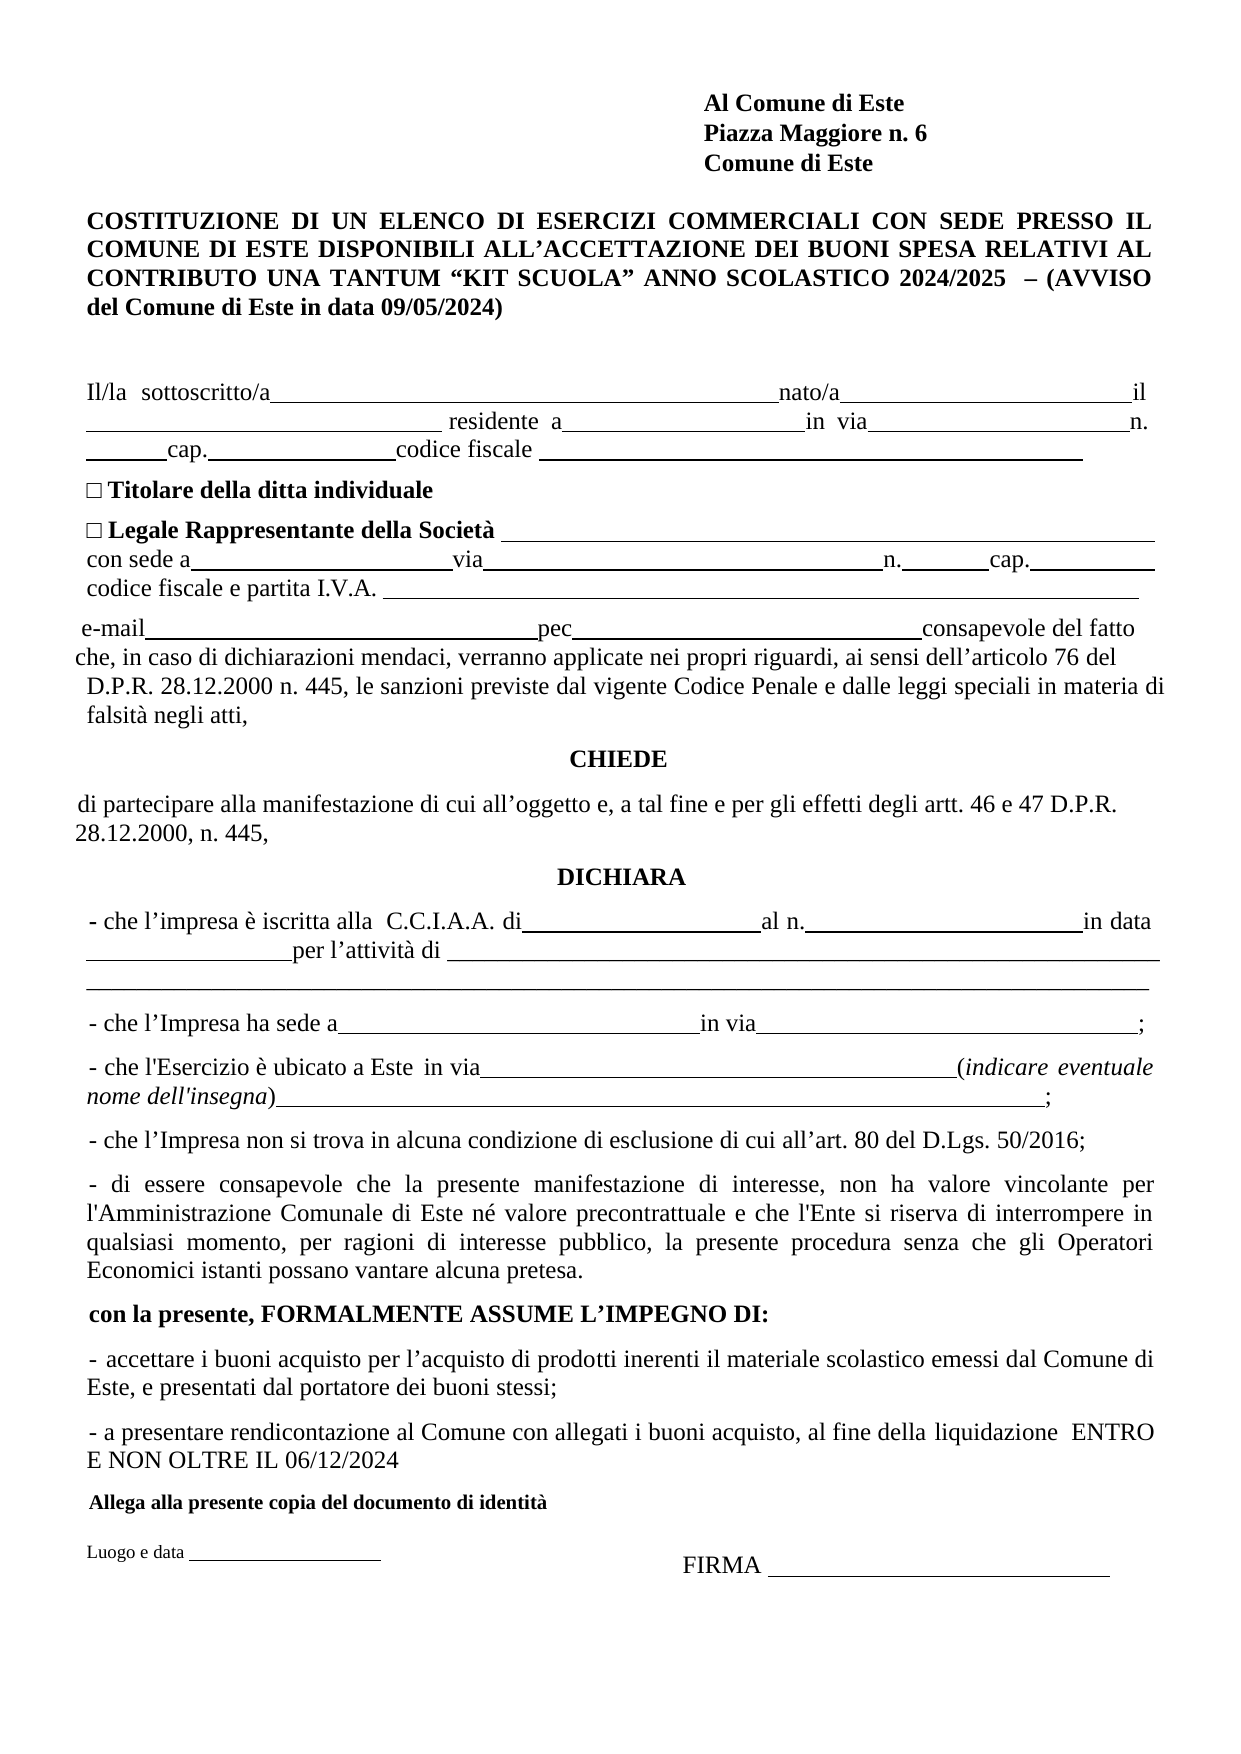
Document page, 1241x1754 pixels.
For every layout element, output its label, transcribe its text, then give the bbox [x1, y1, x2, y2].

text cap. codice fiscale [86, 434, 1167, 463]
subtitle Titolare della ditta individuale [86, 475, 1167, 504]
text COSTITUZIONE DI UN ELENCO DI ESERCIZI COMMERCIALI CON SEDE PRESSO IL COMUNE DI ESTE DISPONIBILI ALL’ACCETTAZIONE DEI BUONI SPESA RELATIVI AL CONTRIBUTO UNA TANTUM “KIT SCUOLA” ANNO SCOLASTICO 2024/2025 – (AVVISO del Comune di Este in data 09/05/2024) [86, 206, 1153, 321]
list Legale Rappresentante della Società con sede a via n. cap. codice fiscale e partita I.V.A. [86, 516, 1156, 602]
subtitle con la presente, FORMALMENTE ASSUME L’IMPEGNO DI: [89, 1299, 1167, 1328]
list di essere consapevole che la presente manifestazione di interesse, non ha valore vincolante per l'Amministrazione Comunale di Este né valore precontrattuale e che l'Ente si riserva di interrompere in qualsiasi momento, per ragioni di interesse pubblico, la presente procedura senza che gli Operatori Economici istanti possano vantare alcuna pretesa. [86, 1169, 1155, 1284]
list che l'Esercizio è ubicato a Este in via (indicare eventuale nome dell'insegna) ; [86, 1052, 1153, 1109]
text D.P.R. 28.12.2000 n. 445, le sanzioni previste dal vigente Codice Penale e dalle leggi speciali in materia di falsità negli atti, [86, 671, 1167, 728]
text di partecipare alla manifestazione di cui all’oggetto e, a tal fine e per gli effetti degli artt. 46 e 47 D.P.R. 28.12.2000, n. 445, [75, 789, 1135, 847]
list che l’Impresa ha sede a in via ; [89, 1008, 1167, 1037]
list a presentare rendicontazione al Comune con allegati i buoni acquisto, al fine della liquidazione ENTRO E NON OLTRE IL 06/12/2024 [86, 1417, 1154, 1474]
subtitle Al Comune di Este Piazza Maggiore n. 6 Comune di Este [704, 88, 929, 177]
text _____________________________________________________________________________________ [86, 964, 1167, 992]
text per l’attività di _________________________________________________________ [86, 935, 1167, 964]
text - che l’impresa è iscritta alla C.C.I.A.A. di al n. in data [89, 906, 1167, 935]
text Allega alla presente copia del documento di identità [89, 1490, 1167, 1514]
text FIRMA [682, 1551, 1167, 1579]
text e-mail pec consapevole del fatto che, in caso di dichiarazioni mendaci, verranno applicate nei propri riguardi, ai sensi dell’articolo 76 del [75, 613, 1135, 671]
text Il/la sottoscritto/a nato/a il [86, 377, 1167, 406]
text residente a in via n. [86, 406, 1167, 434]
text Luogo e data [86, 1541, 384, 1563]
list che l’Impresa non si trova in alcuna condizione di esclusione di cui all’art. 80 del D.Lgs. 50/2016; [89, 1125, 1167, 1154]
list accettare i buoni acquisto per l’acquisto di prodotti inerenti il materiale scolastico emessi dal Comune di Este, e presentati dal portatore dei buoni stessi; [86, 1344, 1154, 1401]
subtitle CHIEDE [549, 744, 688, 773]
subtitle DICHIARA [555, 862, 688, 891]
